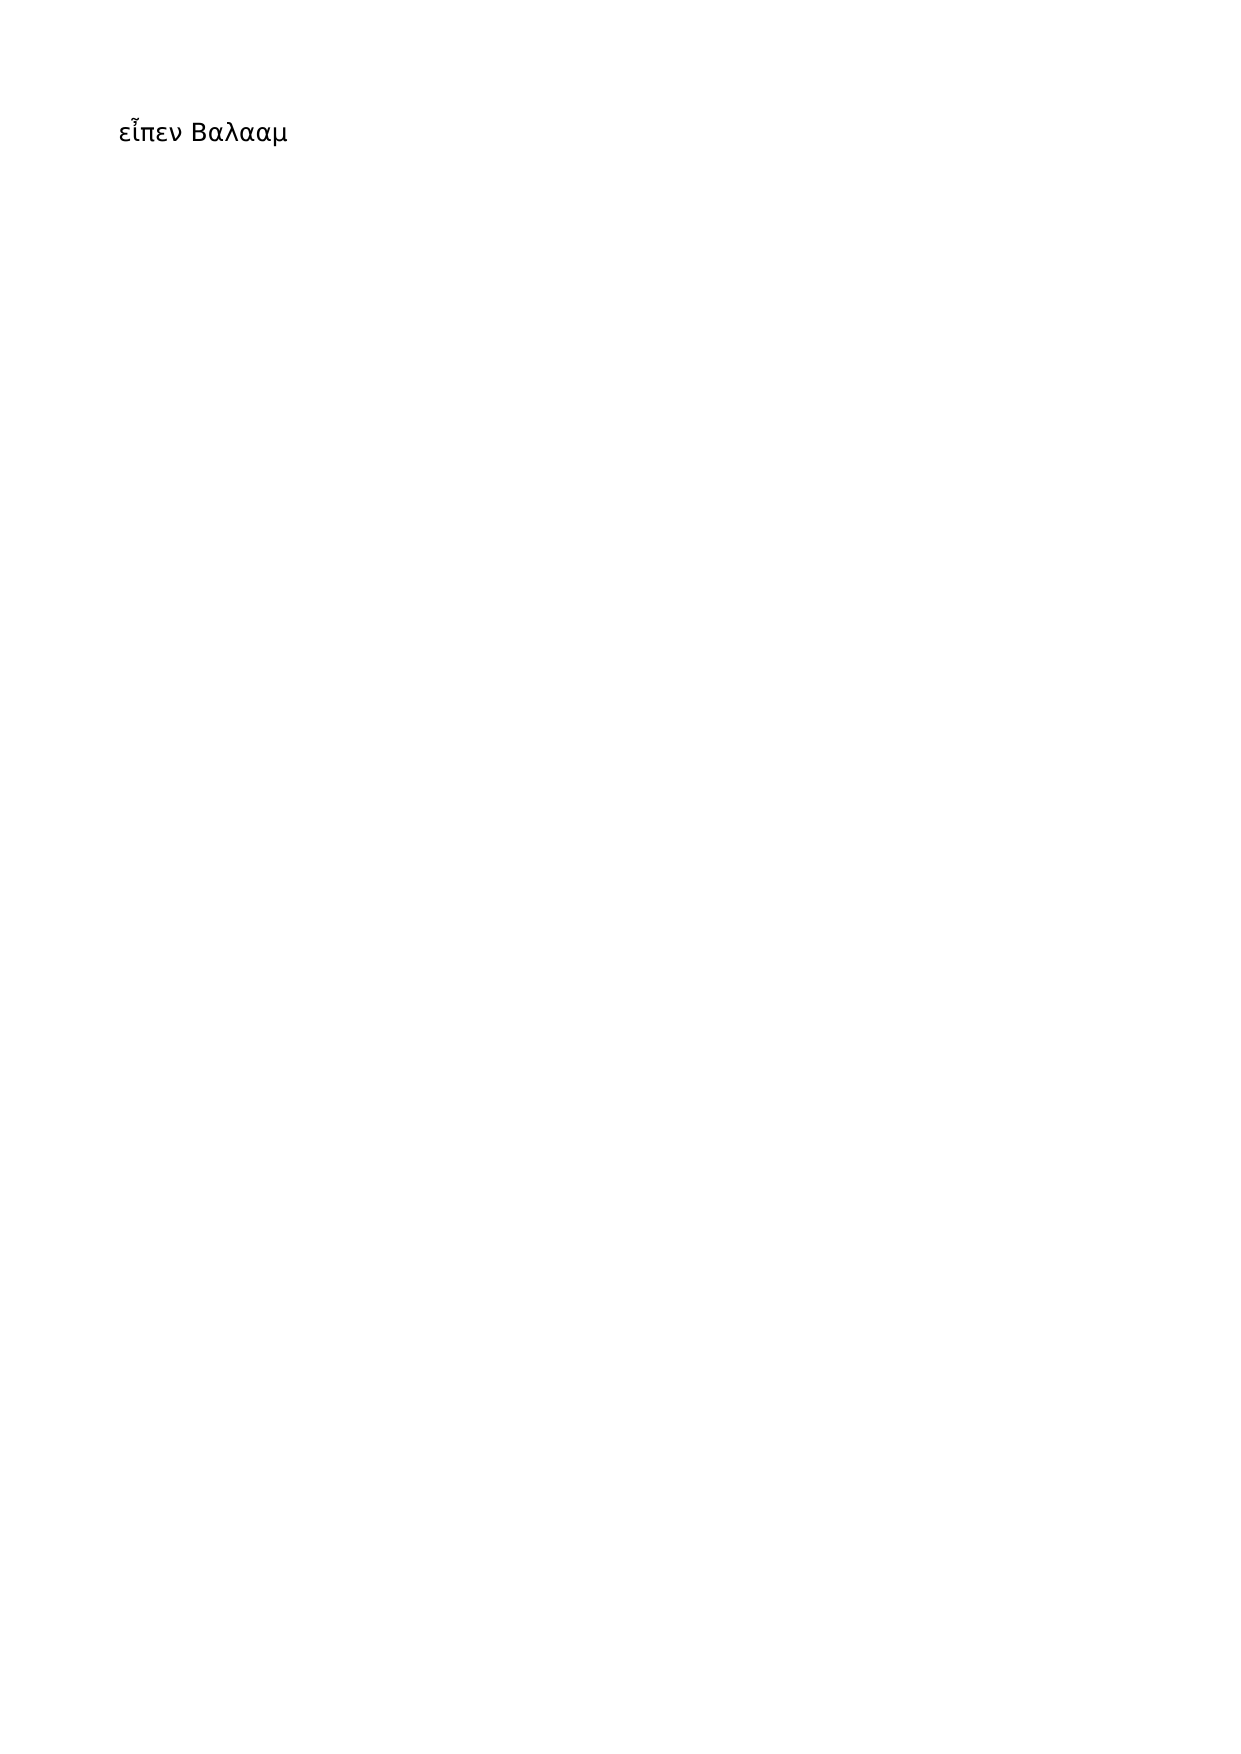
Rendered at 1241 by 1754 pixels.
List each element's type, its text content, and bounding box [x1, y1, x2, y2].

text εἶπεν Βαλααμ [118, 118, 1122, 147]
